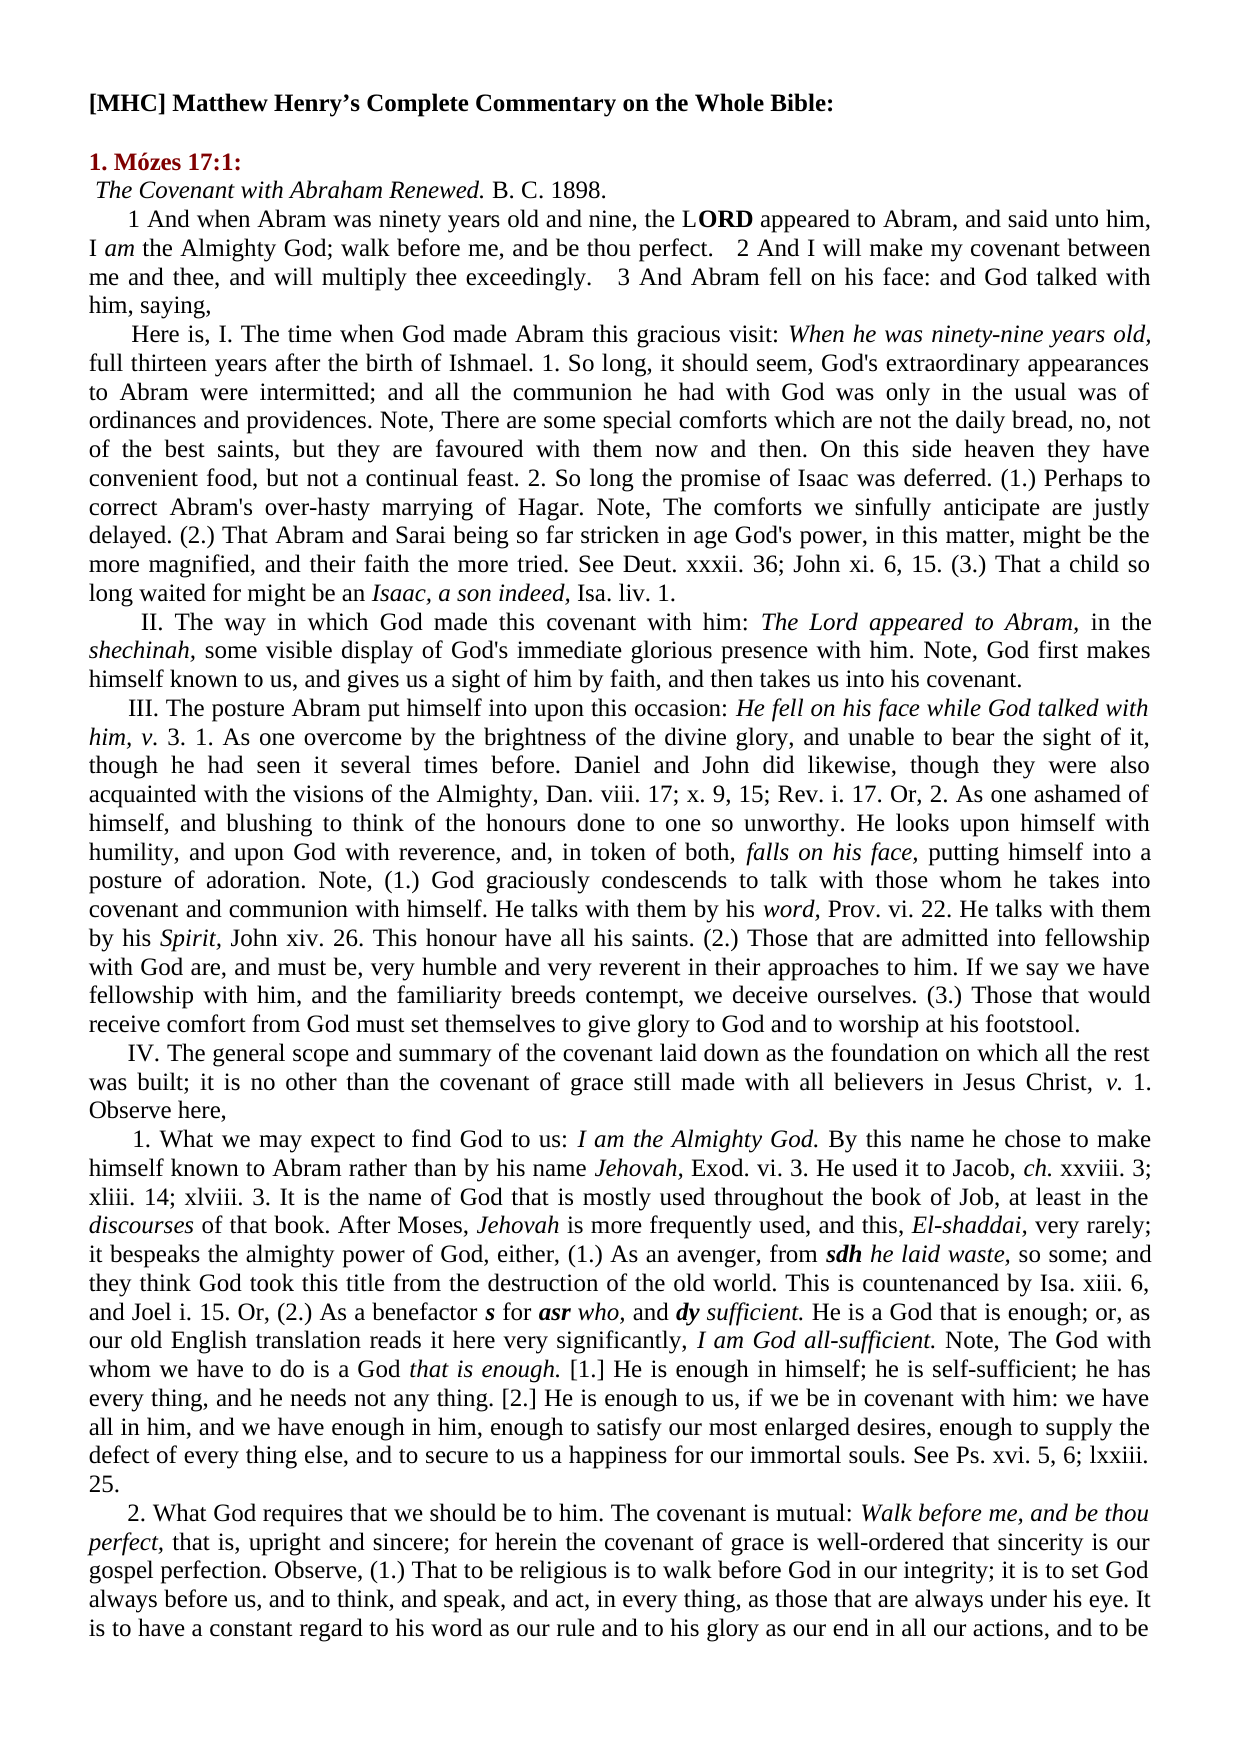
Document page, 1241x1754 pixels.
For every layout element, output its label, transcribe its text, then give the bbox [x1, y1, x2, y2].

text 1. What we may expect to find God to us: I am the Almighty God. By this name he chose to make himself known to Abram rather than by his name Jehovah, Exod. vi. 3. He used it to Jacob, ch. xxviii. 3; xliii. 14; xlviii. 3. It is the name of God that is mostly used throughout the book of Job, at least in the discourses of that book. After Moses, Jehovah is more frequently used, and this, El-shaddai, very rarely; it bespeaks the almighty power of God, either, (1.) As an avenger, from sdh he laid waste, so some; and they think God took this title from the destruction of the old world. This is countenanced by Isa. xiii. 6, and Joel i. 15. Or, (2.) As a benefactor s for asr who, and dy sufficient. He is a God that is enough; or, as our old English translation reads it here very significantly, I am God all-sufficient. Note, The God with whom we have to do is a God that is enough. [1.] He is enough in himself; he is self-sufficient; he has every thing, and he needs not any thing. [2.] He is enough to us, if we be in covenant with him: we have all in him, and we have enough in him, enough to satisfy our most enlarged desires, enough to supply the defect of every thing else, and to secure to us a happiness for our immortal souls. See Ps. xvi. 5, 6; lxxiii. 25. [88, 1124, 1152, 1498]
text 1 And when Abram was ninety years old and nine, the LORD appeared to Abram, and said unto him, I am the Almighty God; walk before me, and be thou perfect. 2 And I will make my covenant between me and thee, and will multiply thee exceedingly. 3 And Abram fell on his face: and God talked with him, saying, [88, 204, 1152, 319]
text The Covenant with Abraham Renewed. B. C. 1898. [88, 176, 1152, 204]
text [MHC] Matthew Henry’s Complete Commentary on the Whole Bible: [88, 88, 1152, 117]
text Here is, I. The time when God made Abram this gracious visit: When he was ninety-nine years old, full thirteen years after the birth of Ishmael. 1. So long, it should seem, God's extraordinary appearances to Abram were intermitted; and all the communion he had with God was only in the usual was of ordinances and providences. Note, There are some special comforts which are not the daily bread, no, not of the best saints, but they are favoured with them now and then. On this side heaven they have convenient food, but not a continual feast. 2. So long the promise of Isaac was deferred. (1.) Perhaps to correct Abram's over-hasty marrying of Hagar. Note, The comforts we sinfully anticipate are justly delayed. (2.) That Abram and Sarai being so far stricken in age God's power, in this matter, might be the more magnified, and their faith the more tried. See Deut. xxxii. 36; John xi. 6, 15. (3.) That a child so long waited for might be an Isaac, a son indeed, Isa. liv. 1. [88, 319, 1152, 607]
text 1. Mózes 17:1: [88, 147, 1152, 176]
text IV. The general scope and summary of the covenant laid down as the foundation on which all the rest was built; it is no other than the covenant of grace still made with all believers in Jesus Christ, v. 1. Observe here, [88, 1038, 1152, 1124]
text II. The way in which God made this covenant with him: The Lord appeared to Abram, in the shechinah, some visible display of God's immediate glorious presence with him. Note, God first makes himself known to us, and gives us a sight of him by faith, and then takes us into his covenant. [88, 607, 1152, 693]
text 2. What God requires that we should be to him. The covenant is mutual: Walk before me, and be thou perfect, that is, upright and sincere; for herein the covenant of grace is well-ordered that sincerity is our gospel perfection. Observe, (1.) That to be religious is to walk before God in our integrity; it is to set God always before us, and to think, and speak, and act, in every thing, as those that are always under his eye. It is to have a constant regard to his word as our rule and to his glory as our end in all our actions, and to be [88, 1498, 1152, 1642]
text III. The posture Abram put himself into upon this occasion: He fell on his face while God talked with him, v. 3. 1. As one overcome by the brightness of the divine glory, and unable to bear the sight of it, though he had seen it several times before. Daniel and John did likewise, though they were also acquainted with the visions of the Almighty, Dan. viii. 17; x. 9, 15; Rev. i. 17. Or, 2. As one ashamed of himself, and blushing to think of the honours done to one so unworthy. He looks upon himself with humility, and upon God with reverence, and, in token of both, falls on his face, putting himself into a posture of adoration. Note, (1.) God graciously condescends to talk with those whom he takes into covenant and communion with himself. He talks with them by his word, Prov. vi. 22. He talks with them by his Spirit, John xiv. 26. This honour have all his saints. (2.) Those that are admitted into fellowship with God are, and must be, very humble and very reverent in their approaches to him. If we say we have fellowship with him, and the familiarity breeds contempt, we deceive ourselves. (3.) Those that would receive comfort from God must set themselves to give glory to God and to worship at his footstool. [88, 693, 1152, 1038]
